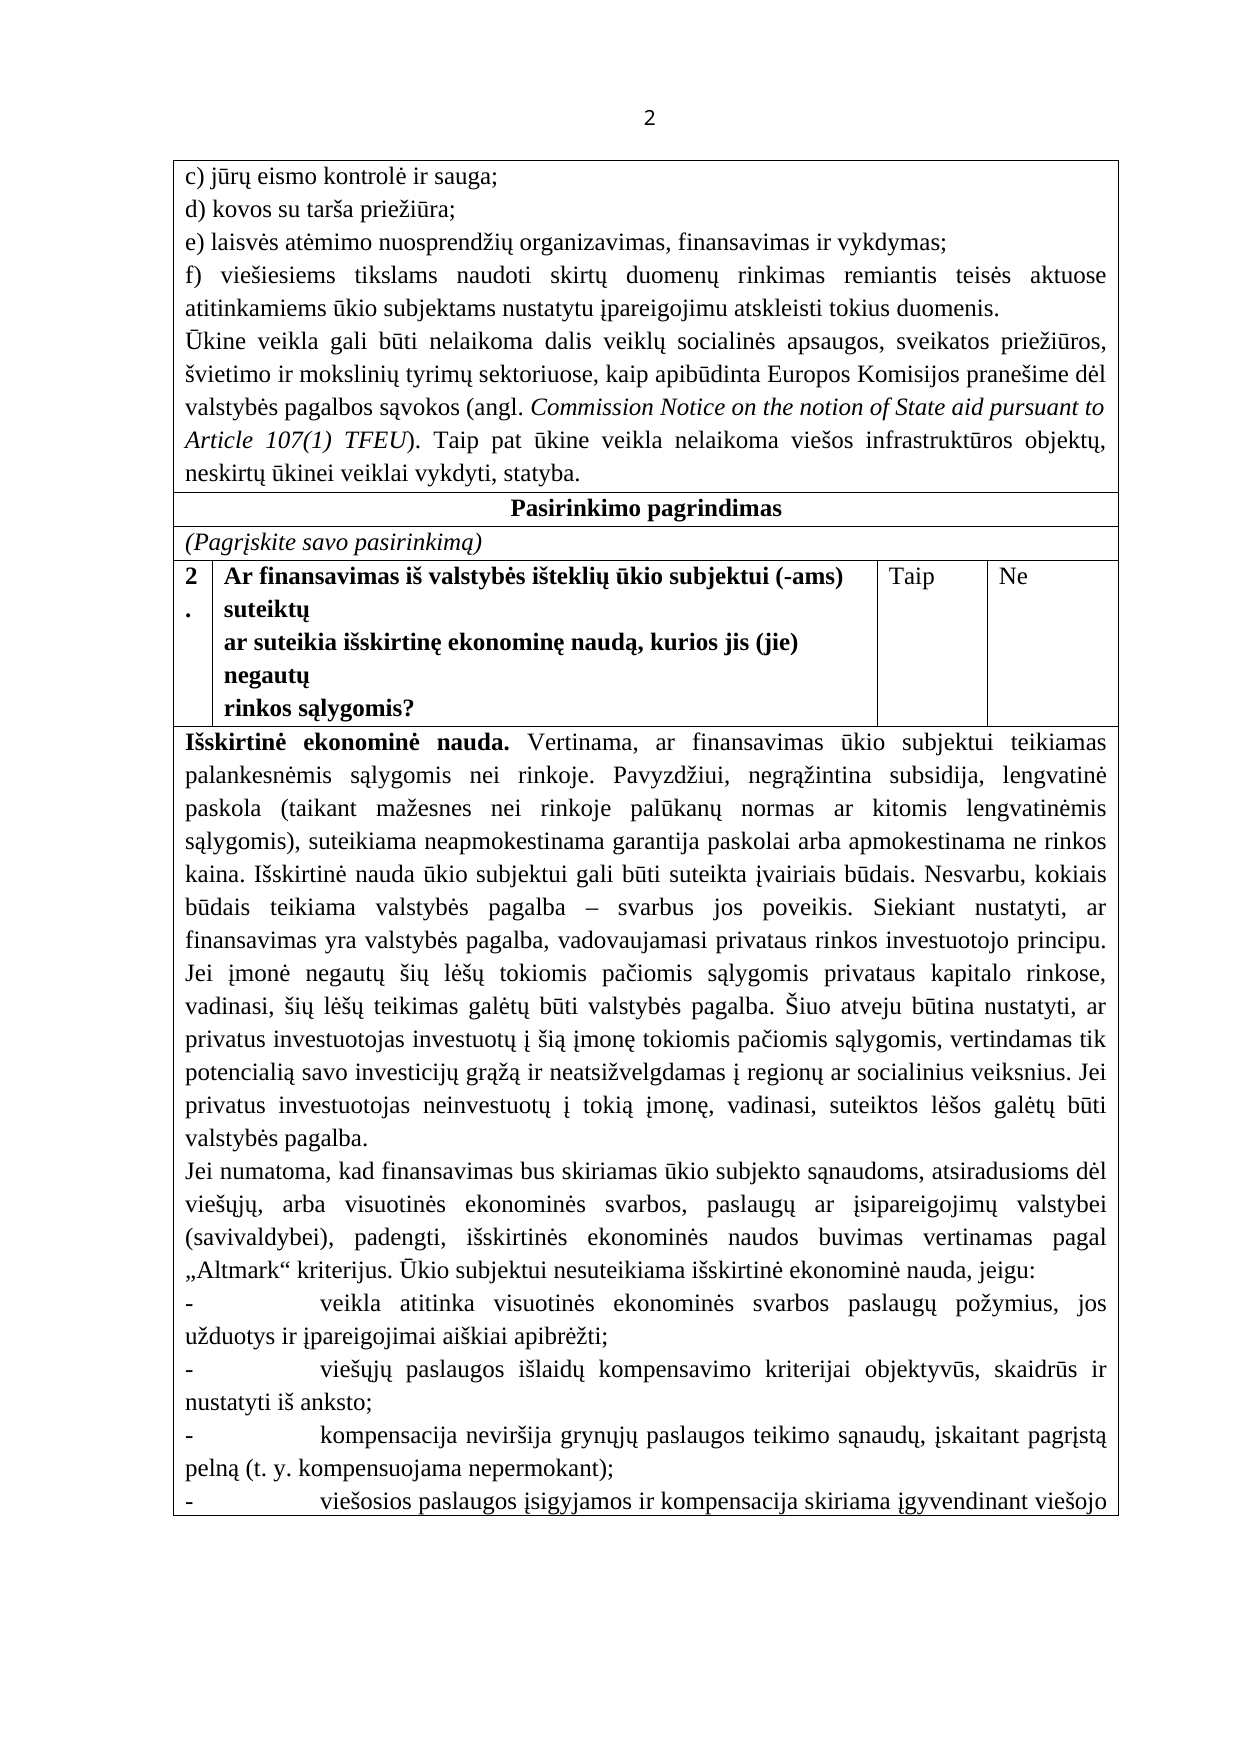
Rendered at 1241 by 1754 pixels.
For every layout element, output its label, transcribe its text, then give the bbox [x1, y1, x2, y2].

table_cell Išskirtinė ekonominė nauda. Vertinama, ar finansavimas ūkio subjektui teikiamas palankesnėmis sąlygomis nei rinkoje. Pavyzdžiui, negrąžintina subsidija, lengvatinė paskola (taikant mažesnes nei rinkoje palūkanų normas ar kitomis lengvatinėmis sąlygomis), suteikiama neapmokestinama garantija paskolai arba apmokestinama ne rinkos kaina. Išskirtinė nauda ūkio subjektui gali būti suteikta įvairiais būdais. Nesvarbu, kokiais būdais teikiama valstybės pagalba – svarbus jos poveikis. Siekiant nustatyti, ar finansavimas yra valstybės pagalba, vadovaujamasi privataus rinkos investuotojo principu. Jei įmonė negautų šių lėšų tokiomis pačiomis sąlygomis privataus kapitalo rinkose, vadinasi, šių lėšų teikimas galėtų būti valstybės pagalba. Šiuo atveju būtina nustatyti, ar privatus investuotojas investuotų į šią įmonę tokiomis pačiomis sąlygomis, vertindamas tik potencialią savo investicijų grąžą ir neatsižvelgdamas į regionų ar socialinius veiksnius. Jei privatus investuotojas neinvestuotų į tokią įmonę, vadinasi, suteiktos lėšos galėtų būti valstybės pagalba. Jei numatoma, kad finansavimas bus skiriamas ūkio subjekto sąnaudoms, atsiradusioms dėl viešųjų, arba visuotinės ekonominės svarbos, paslaugų ar įsipareigojimų valstybei (savivaldybei), padengti, išskirtinės ekonominės naudos buvimas vertinamas pagal „Altmark“ kriterijus. Ūkio subjektui nesuteikiama išskirtinė ekonominė nauda, jeigu: - veikla atitinka visuotinės ekonominės svarbos paslaugų požymius, jos užduotys ir įpareigojimai aiškiai apibrėžti; - viešųjų paslaugos išlaidų kompensavimo kriterijai objektyvūs, skaidrūs ir nustatyti iš anksto; - kompensacija neviršija grynųjų paslaugos teikimo sąnaudų, įskaitant pagrįstą pelną (t. y. kompensuojama nepermokant); - viešosios paslaugos įsigyjamos ir kompensacija skiriama įgyvendinant viešojo [174, 727, 1118, 1515]
table_cell Taip [878, 561, 987, 726]
table_cell Ar finansavimas iš valstybės išteklių ūkio subjektui (-ams) suteiktų ar suteikia išskirtinę ekonominę naudą, kurios jis (jie) negautų rinkos sąlygomis? [213, 561, 877, 726]
table_cell (Pagrįskite savo pasirinkimą) [174, 527, 1118, 560]
table_cell Ne [988, 561, 1118, 726]
table_cell 2. [174, 561, 212, 726]
table_cell Pasirinkimo pagrindimas [174, 493, 1118, 526]
table_cell c) jūrų eismo kontrolė ir sauga; d) kovos su tarša priežiūra; e) laisvės atėmimo nuosprendžių organizavimas, finansavimas ir vykdymas; f) viešiesiems tikslams naudoti skirtų duomenų rinkimas remiantis teisės aktuose atitinkamiems ūkio subjektams nustatytu įpareigojimu atskleisti tokius duomenis. Ūkine veikla gali būti nelaikoma dalis veiklų socialinės apsaugos, sveikatos priežiūros, švietimo ir mokslinių tyrimų sektoriuose, kaip apibūdinta Europos Komisijos pranešime dėl valstybės pagalbos sąvokos (angl. Commission Notice on the notion of State aid pursuant to Article 107(1) TFEU). Taip pat ūkine veikla nelaikoma viešos infrastruktūros objektų, neskirtų ūkinei veiklai vykdyti, statyba. [174, 161, 1118, 492]
